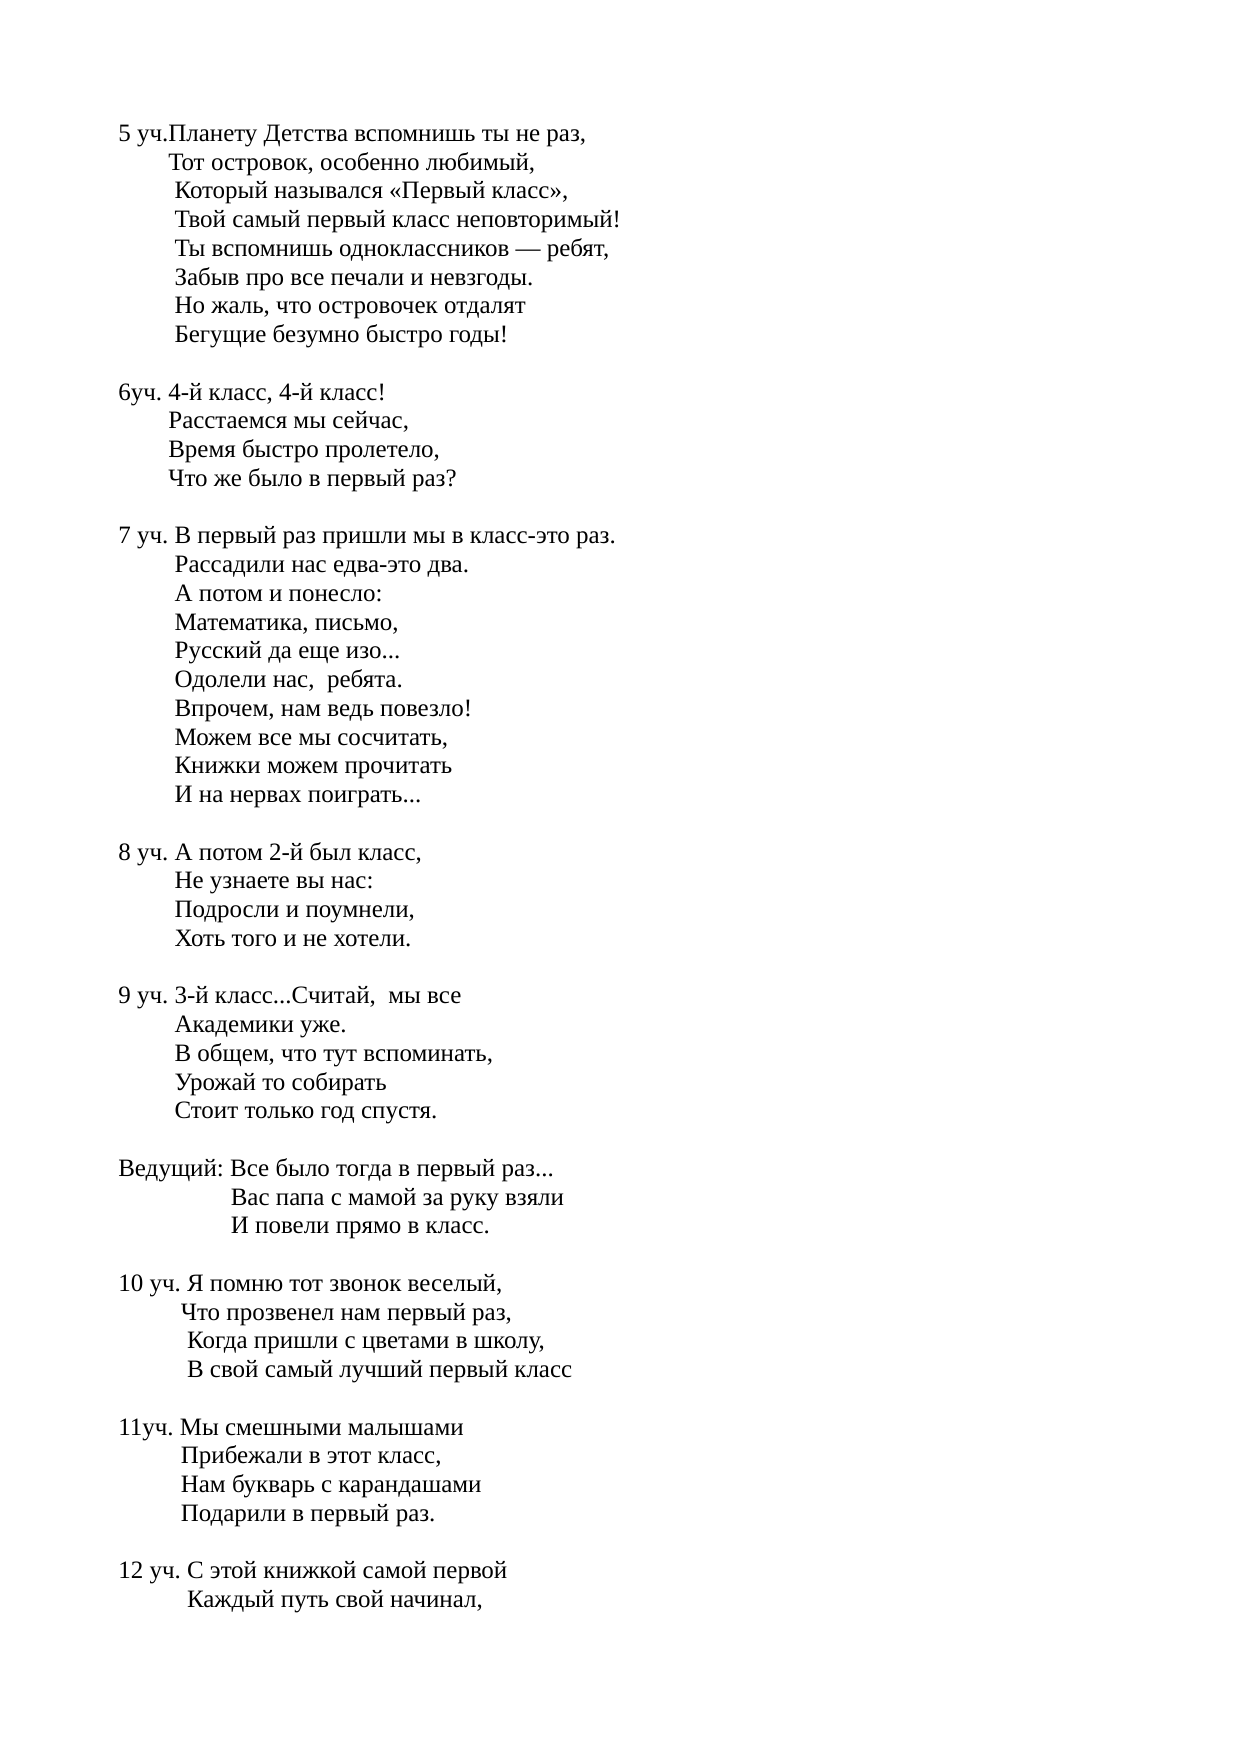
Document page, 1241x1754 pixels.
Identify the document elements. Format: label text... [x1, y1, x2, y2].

text Что же было в первый раз? [118, 463, 1122, 492]
text Твой самый первый класс неповторимый! [118, 204, 1122, 233]
text Урожай то собирать [118, 1067, 1122, 1096]
text Который назывался «Первый класс», [118, 176, 1122, 204]
text 11уч. Мы смешными малышами [118, 1412, 1122, 1441]
text Вас папа с мамой за руку взяли [118, 1182, 1122, 1211]
text Подросли и поумнели, [118, 894, 1122, 923]
text 7 уч. В первый раз пришли мы в класс-это раз. [118, 521, 1122, 549]
text Прибежали в этот класс, [118, 1441, 1122, 1469]
text Каждый путь свой начинал, [118, 1584, 1122, 1613]
text Бегущие безумно быстро годы! [118, 319, 1122, 348]
text 5 уч.Планету Детства вспомнишь ты не раз, [118, 118, 1122, 147]
text Но жаль, что островочек отдалят [118, 291, 1122, 319]
text Математика, письмо, [118, 607, 1122, 636]
text 10 уч. Я помню тот звонок веселый, [118, 1268, 1122, 1297]
text Книжки можем прочитать [118, 751, 1122, 779]
text Нам букварь с карандашами [118, 1469, 1122, 1498]
text Стоит только год спустя. [118, 1096, 1122, 1124]
text В общем, что тут вспоминать, [118, 1038, 1122, 1067]
text Рассадили нас едва-это два. [118, 549, 1122, 578]
text А потом и понесло: [118, 578, 1122, 607]
text 12 уч. С этой книжкой самой первой [118, 1556, 1122, 1584]
text Расстаемся мы сейчас, [118, 406, 1122, 434]
text Что прозвенел нам первый раз, [118, 1297, 1122, 1326]
text В свой самый лучший первый класс [118, 1354, 1122, 1383]
text И повели прямо в класс. [118, 1211, 1122, 1239]
text Забыв про все печали и невзгоды. [118, 262, 1122, 291]
text 9 уч. 3-й класс...Считай, мы все [118, 981, 1122, 1009]
text Когда пришли с цветами в школу, [118, 1326, 1122, 1354]
text Одолели нас, ребята. [118, 664, 1122, 693]
text Впрочем, нам ведь повезло! [118, 693, 1122, 722]
text Тот островок, особенно любимый, [118, 147, 1122, 176]
text Хоть того и не хотели. [118, 923, 1122, 952]
text Не узнаете вы нас: [118, 866, 1122, 894]
text Можем все мы сосчитать, [118, 722, 1122, 751]
text Подарили в первый раз. [118, 1498, 1122, 1527]
text И на нервах поиграть... [118, 779, 1122, 808]
text Время быстро пролетело, [118, 434, 1122, 463]
text 6уч. 4-й класс, 4-й класс! [118, 377, 1122, 406]
text Ведущий: Все было тогда в первый раз... [118, 1153, 1122, 1182]
text Русский да еще изо... [118, 636, 1122, 664]
text Академики уже. [118, 1009, 1122, 1038]
text 8 уч. А потом 2-й был класс, [118, 837, 1122, 866]
text Ты вспомнишь одноклассников — ребят, [118, 233, 1122, 262]
